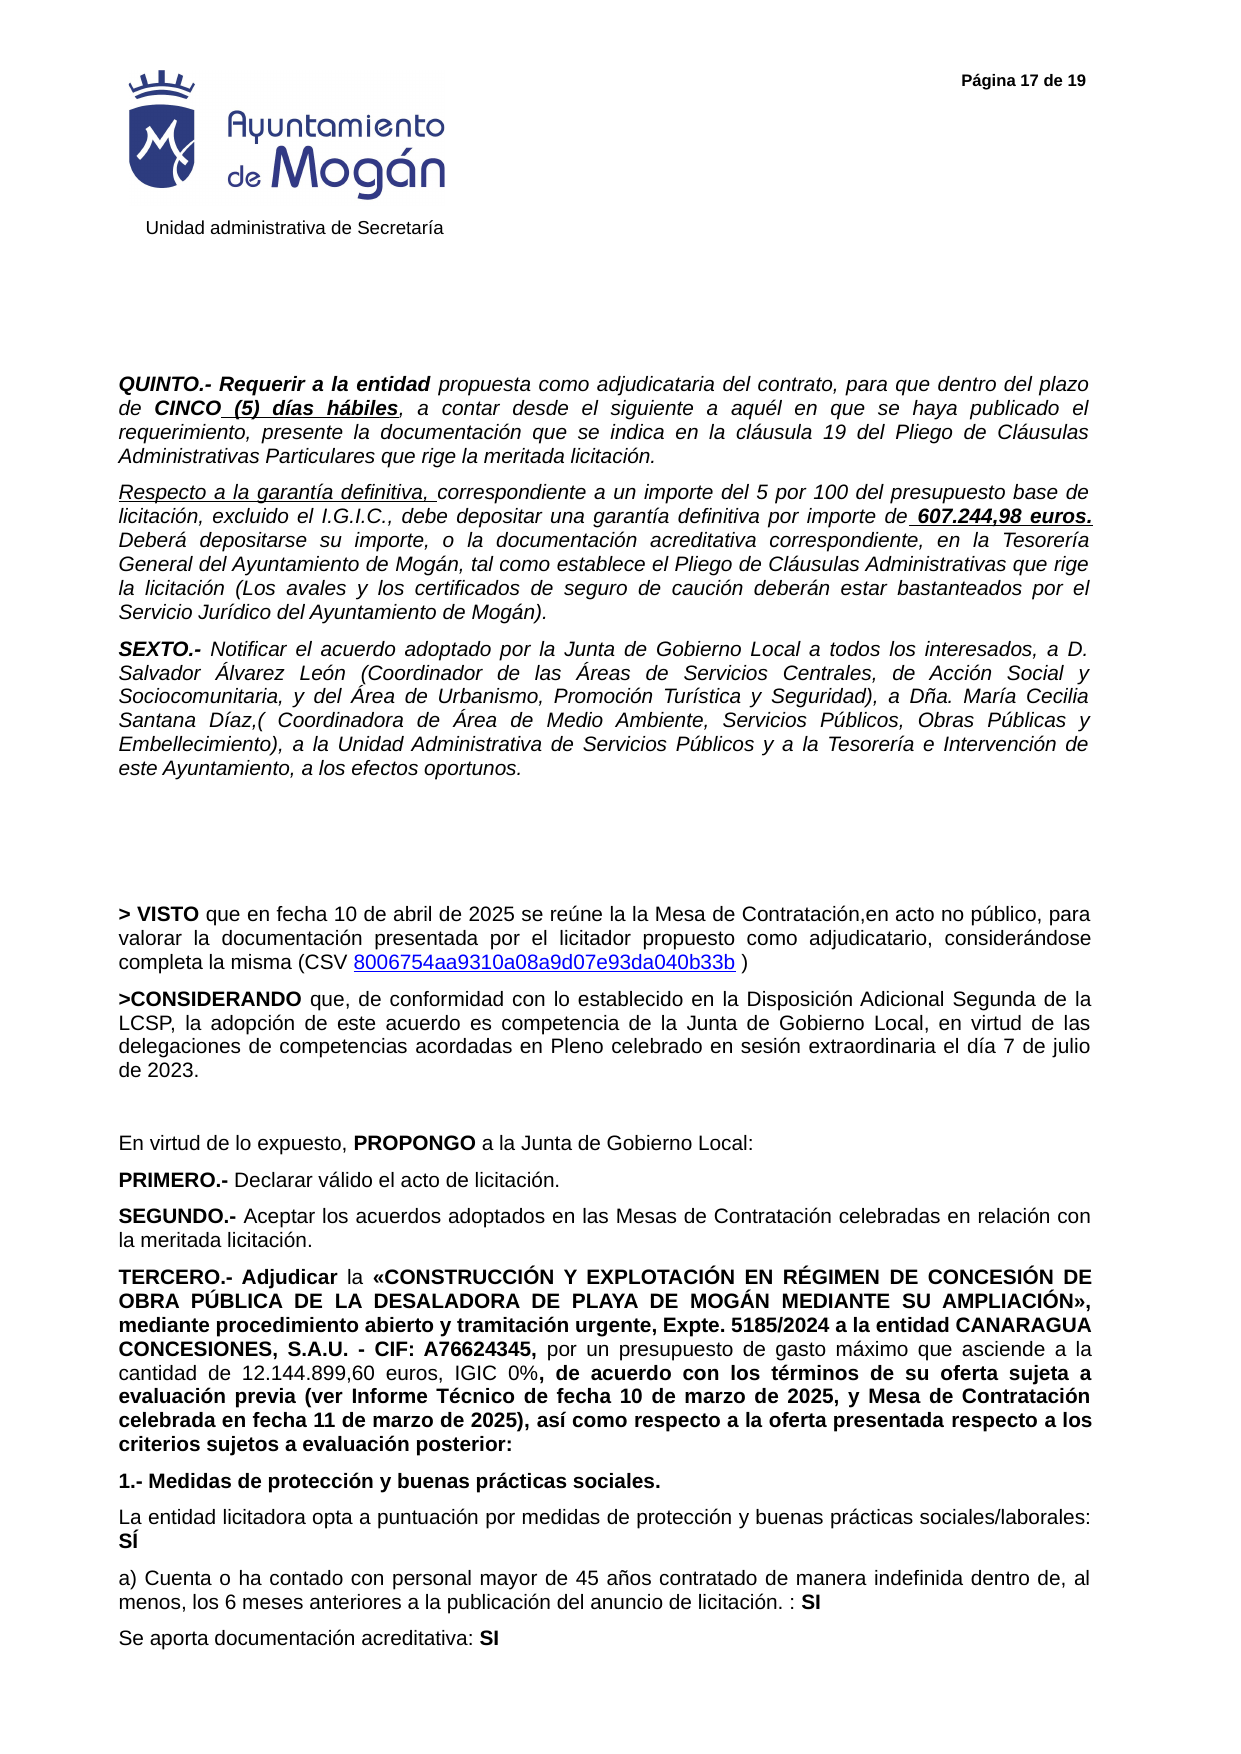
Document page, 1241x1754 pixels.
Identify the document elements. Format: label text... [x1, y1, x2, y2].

text La entidad licitadora opta a puntuación por medidas de protección y buenas prácticas sociales/laborales: SÍ [118, 1505, 1092, 1553]
text QUINTO.- Requerir a la entidad propuesta como adjudicataria del contrato, para que dentro del plazo de CINCO (5) días hábiles, a contar desde el siguiente a aquél en que se haya publicado el requerimiento, presente la documentación que se indica en la cláusula 19 del Pliego de Cláusulas Administrativas Particulares que rige la meritada licitación. [118, 372, 1092, 468]
text a) Cuenta o ha contado con personal mayor de 45 años contratado de manera indefinida dentro de, al menos, los 6 meses anteriores a la publicación del anuncio de licitación. : SI [118, 1566, 1092, 1613]
text PRIMERO.- Declarar válido el acto de licitación. [118, 1168, 1092, 1192]
picture [128, 70, 445, 206]
text Se aporta documentación acreditativa: SI [118, 1626, 1092, 1650]
text Respecto a la garantía definitiva, correspondiente a un importe del 5 por 100 del presupuesto base de licitación, excluido el I.G.I.C., debe depositar una garantía definitiva por importe de 607.244,98 euros. Deberá depositarse su importe, o la documentación acreditativa correspondiente, en la Tesorería General del Ayuntamiento de Mogán, tal como establece el Pliego de Cláusulas Administrativas que rige la licitación (Los avales y los certificados de seguro de caución deberán estar bastanteados por el Servicio Jurídico del Ayuntamiento de Mogán). [118, 480, 1092, 624]
text SEXTO.- Notificar el acuerdo adoptado por la Junta de Gobierno Local a todos los interesados, a D. Salvador Álvarez León (Coordinador de las Áreas de Servicios Centrales, de Acción Social y Sociocomunitaria, y del Área de Urbanismo, Promoción Turística y Seguridad), a Dña. María Cecilia Santana Díaz,( Coordinadora de Área de Medio Ambiente, Servicios Públicos, Obras Públicas y Embellecimiento), a la Unidad Administrativa de Servicios Públicos y a la Tesorería e Intervención de este Ayuntamiento, a los efectos oportunos. [118, 636, 1092, 780]
text > VISTO que en fecha 10 de abril de 2025 se reúne la la Mesa de Contratación,en acto no público, para valorar la documentación presentada por el licitador propuesto como adjudicatario, considerándose completa la misma (CSV 8006754aa9310a08a9d07e93da040b33b ) [118, 902, 1092, 974]
text SEGUNDO.- Aceptar los acuerdos adoptados en las Mesas de Contratación celebradas en relación con la meritada licitación. [118, 1204, 1092, 1252]
text TERCERO.- Adjudicar la «CONSTRUCCIÓN Y EXPLOTACIÓN EN RÉGIMEN DE CONCESIÓN DE OBRA PÚBLICA DE LA DESALADORA DE PLAYA DE MOGÁN MEDIANTE SU AMPLIACIÓN», mediante procedimiento abierto y tramitación urgente, Expte. 5185/2024 a la entidad CANARAGUA CONCESIONES, S.A.U. - CIF: A76624345, por un presupuesto de gasto máximo que asciende a la cantidad de 12.144.899,60 euros, IGIC 0%, de acuerdo con los términos de su oferta sujeta a evaluación previa (ver Informe Técnico de fecha 10 de marzo de 2025, y Mesa de Contratación celebrada en fecha 11 de marzo de 2025), así como respecto a la oferta presentada respecto a los criterios sujetos a evaluación posterior: [118, 1264, 1092, 1456]
text En virtud de lo expuesto, PROPONGO a la Junta de Gobierno Local: [118, 1131, 1092, 1155]
text >CONSIDERANDO que, de conformidad con lo establecido en la Disposición Adicional Segunda de la LCSP, la adopción de este acuerdo es competencia de la Junta de Gobierno Local, en virtud de las delegaciones de competencias acordadas en Pleno celebrado en sesión extraordinaria el día 7 de julio de 2023. [118, 986, 1092, 1082]
text 1.- Medidas de protección y buenas prácticas sociales. [118, 1469, 1092, 1493]
